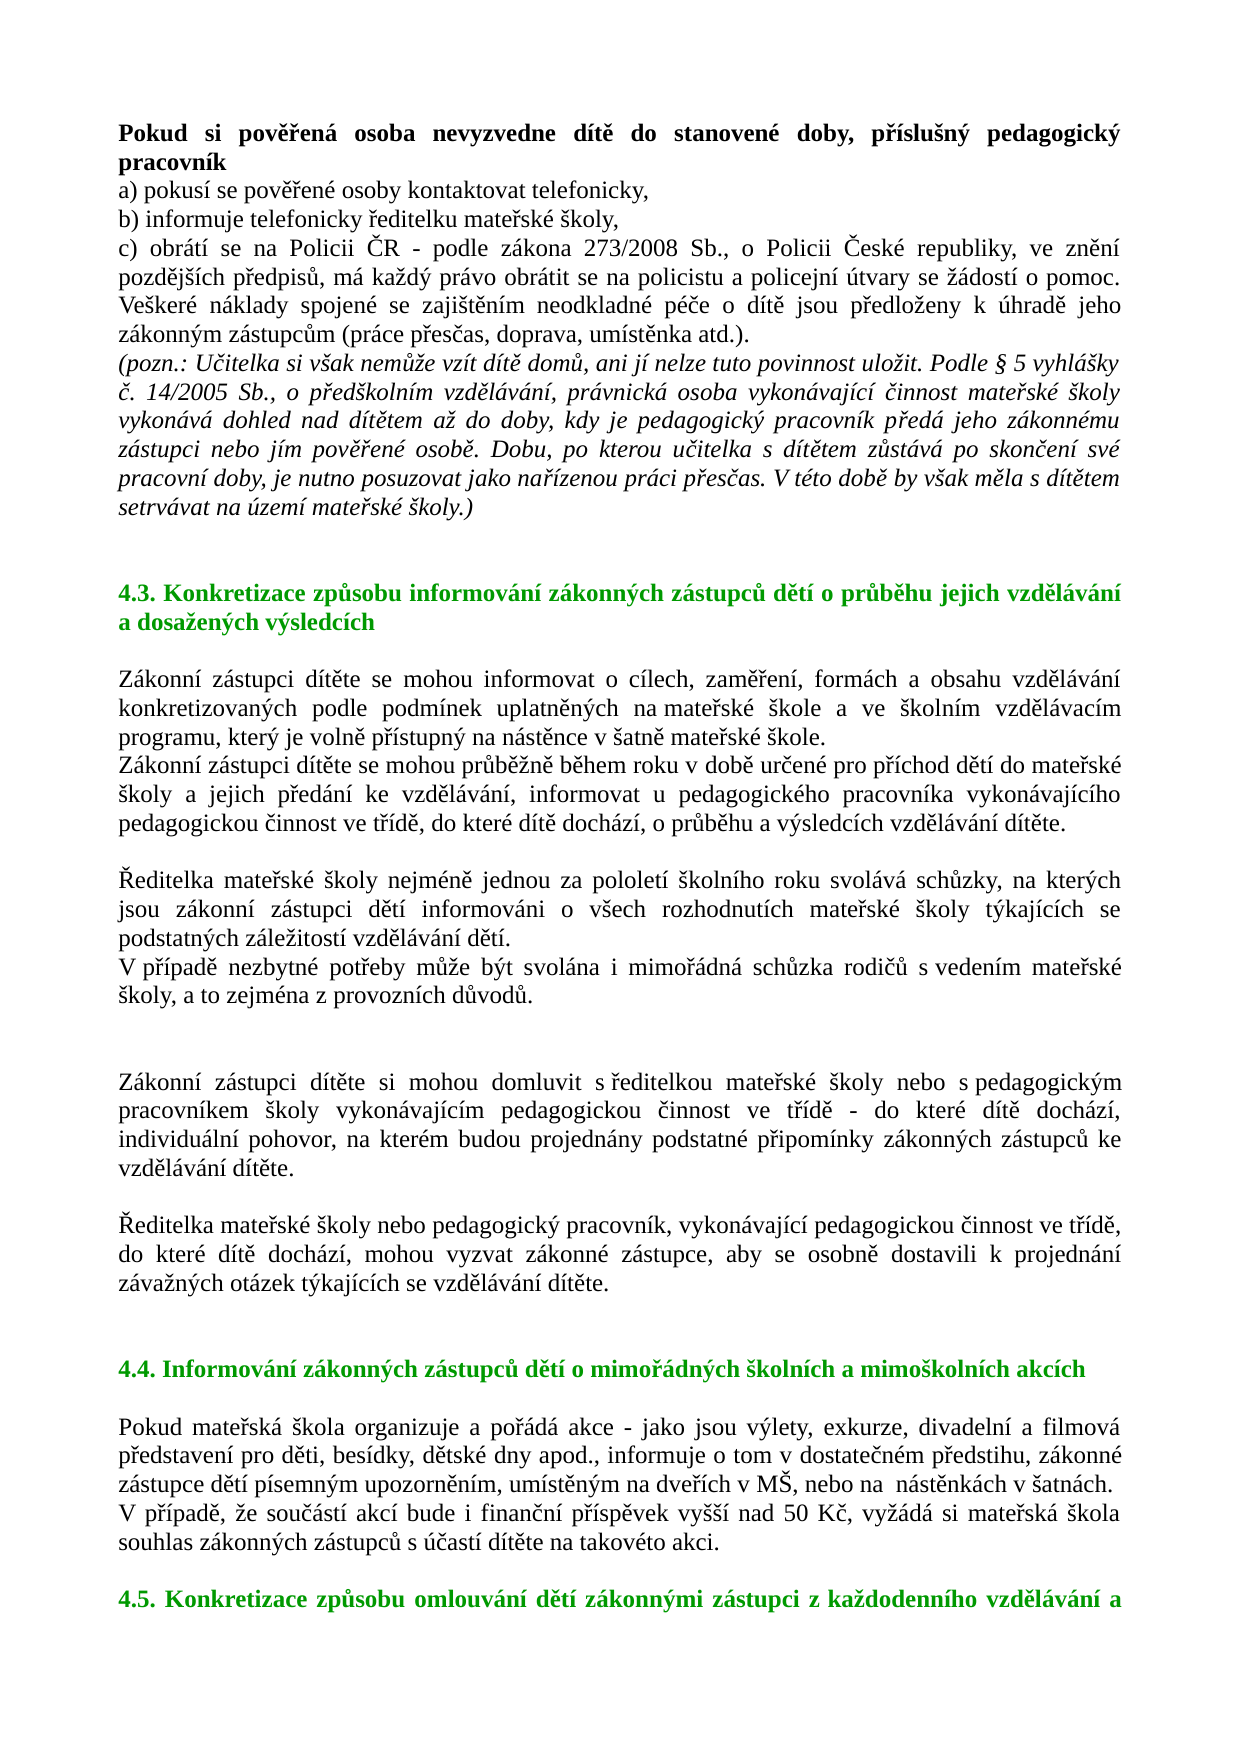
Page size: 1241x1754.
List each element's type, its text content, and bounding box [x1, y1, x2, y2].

text c) obrátí se na Policii ČR - podle zákona 273/2008 Sb., o Policii České republiky, ve znění pozdějších předpisů, má každý právo obrátit se na policistu a policejní útvary se žádostí o pomoc. Veškeré náklady spojené se zajištěním neodkladné péče o dítě jsou předloženy k úhradě jeho zákonným zástupcům (práce přesčas, doprava, umístěnka atd.). [118, 233, 1122, 348]
text a) pokusí se pověřené osoby kontaktovat telefonicky, [118, 176, 1122, 204]
text V případě, že součástí akcí bude i finanční příspěvek vyšší nad 50 Kč, vyžádá si mateřská škola souhlas zákonných zástupců s účastí dítěte na takovéto akci. [118, 1498, 1122, 1556]
text 4.5. Konkretizace způsobu omlouvání dětí zákonnými zástupci z každodenního vzdělávání a [118, 1584, 1122, 1613]
text Zákonní zástupci dítěte si mohou domluvit s ředitelkou mateřské školy nebo s pedagogickým pracovníkem školy vykonávajícím pedagogickou činnost ve třídě - do které dítě dochází, individuální pohovor, na kterém budou projednány podstatné připomínky zákonných zástupců ke vzdělávání dítěte. [118, 1067, 1122, 1182]
text Zákonní zástupci dítěte se mohou průběžně během roku v době určené pro příchod dětí do mateřské školy a jejich předání ke vzdělávání, informovat u pedagogického pracovníka vykonávajícího pedagogickou činnost ve třídě, do které dítě dochází, o průběhu a výsledcích vzdělávání dítěte. [118, 751, 1122, 837]
text Zákonní zástupci dítěte se mohou informovat o cílech, zaměření, formách a obsahu vzdělávání konkretizovaných podle podmínek uplatněných na mateřské škole a ve školním vzdělávacím programu, který je volně přístupný na nástěnce v šatně mateřské škole. [118, 664, 1122, 751]
text Pokud mateřská škola organizuje a pořádá akce - jako jsou výlety, exkurze, divadelní a filmová představení pro děti, besídky, dětské dny apod., informuje o tom v dostatečném předstihu, zákonné zástupce dětí písemným upozorněním, umístěným na dveřích v MŠ, nebo na nástěnkách v šatnách. [118, 1412, 1122, 1498]
text 4.4. Informování zákonných zástupců dětí o mimořádných školních a mimoškolních akcích [118, 1354, 1122, 1383]
text b) informuje telefonicky ředitelku mateřské školy, [118, 204, 1122, 233]
text V případě nezbytné potřeby může být svolána i mimořádná schůzka rodičů s vedením mateřské školy, a to zejména z provozních důvodů. [118, 952, 1122, 1009]
text 4.3. Konkretizace způsobu informování zákonných zástupců dětí o průběhu jejich vzdělávání a dosažených výsledcích [118, 578, 1122, 636]
text Pokud si pověřená osoba nevyzvedne dítě do stanovené doby, příslušný pedagogický pracovník [118, 118, 1122, 176]
text Ředitelka mateřské školy nejméně jednou za pololetí školního roku svolává schůzky, na kterých jsou zákonní zástupci dětí informováni o všech rozhodnutích mateřské školy týkajících se podstatných záležitostí vzdělávání dětí. [118, 866, 1122, 952]
text Ředitelka mateřské školy nebo pedagogický pracovník, vykonávající pedagogickou činnost ve třídě, do které dítě dochází, mohou vyzvat zákonné zástupce, aby se osobně dostavili k projednání závažných otázek týkajících se vzdělávání dítěte. [118, 1211, 1122, 1297]
text (pozn.: Učitelka si však nemůže vzít dítě domů, ani jí nelze tuto povinnost uložit. Podle § 5 vyhlášky č. 14/2005 Sb., o předškolním vzdělávání, právnická osoba vykonávající činnost mateřské školy vykonává dohled nad dítětem až do doby, kdy je pedagogický pracovník předá jeho zákonnému zástupci nebo jím pověřené osobě. Dobu, po kterou učitelka s dítětem zůstává po skončení své pracovní doby, je nutno posuzovat jako nařízenou práci přesčas. V této době by však měla s dítětem setrvávat na území mateřské školy.) [118, 348, 1122, 521]
